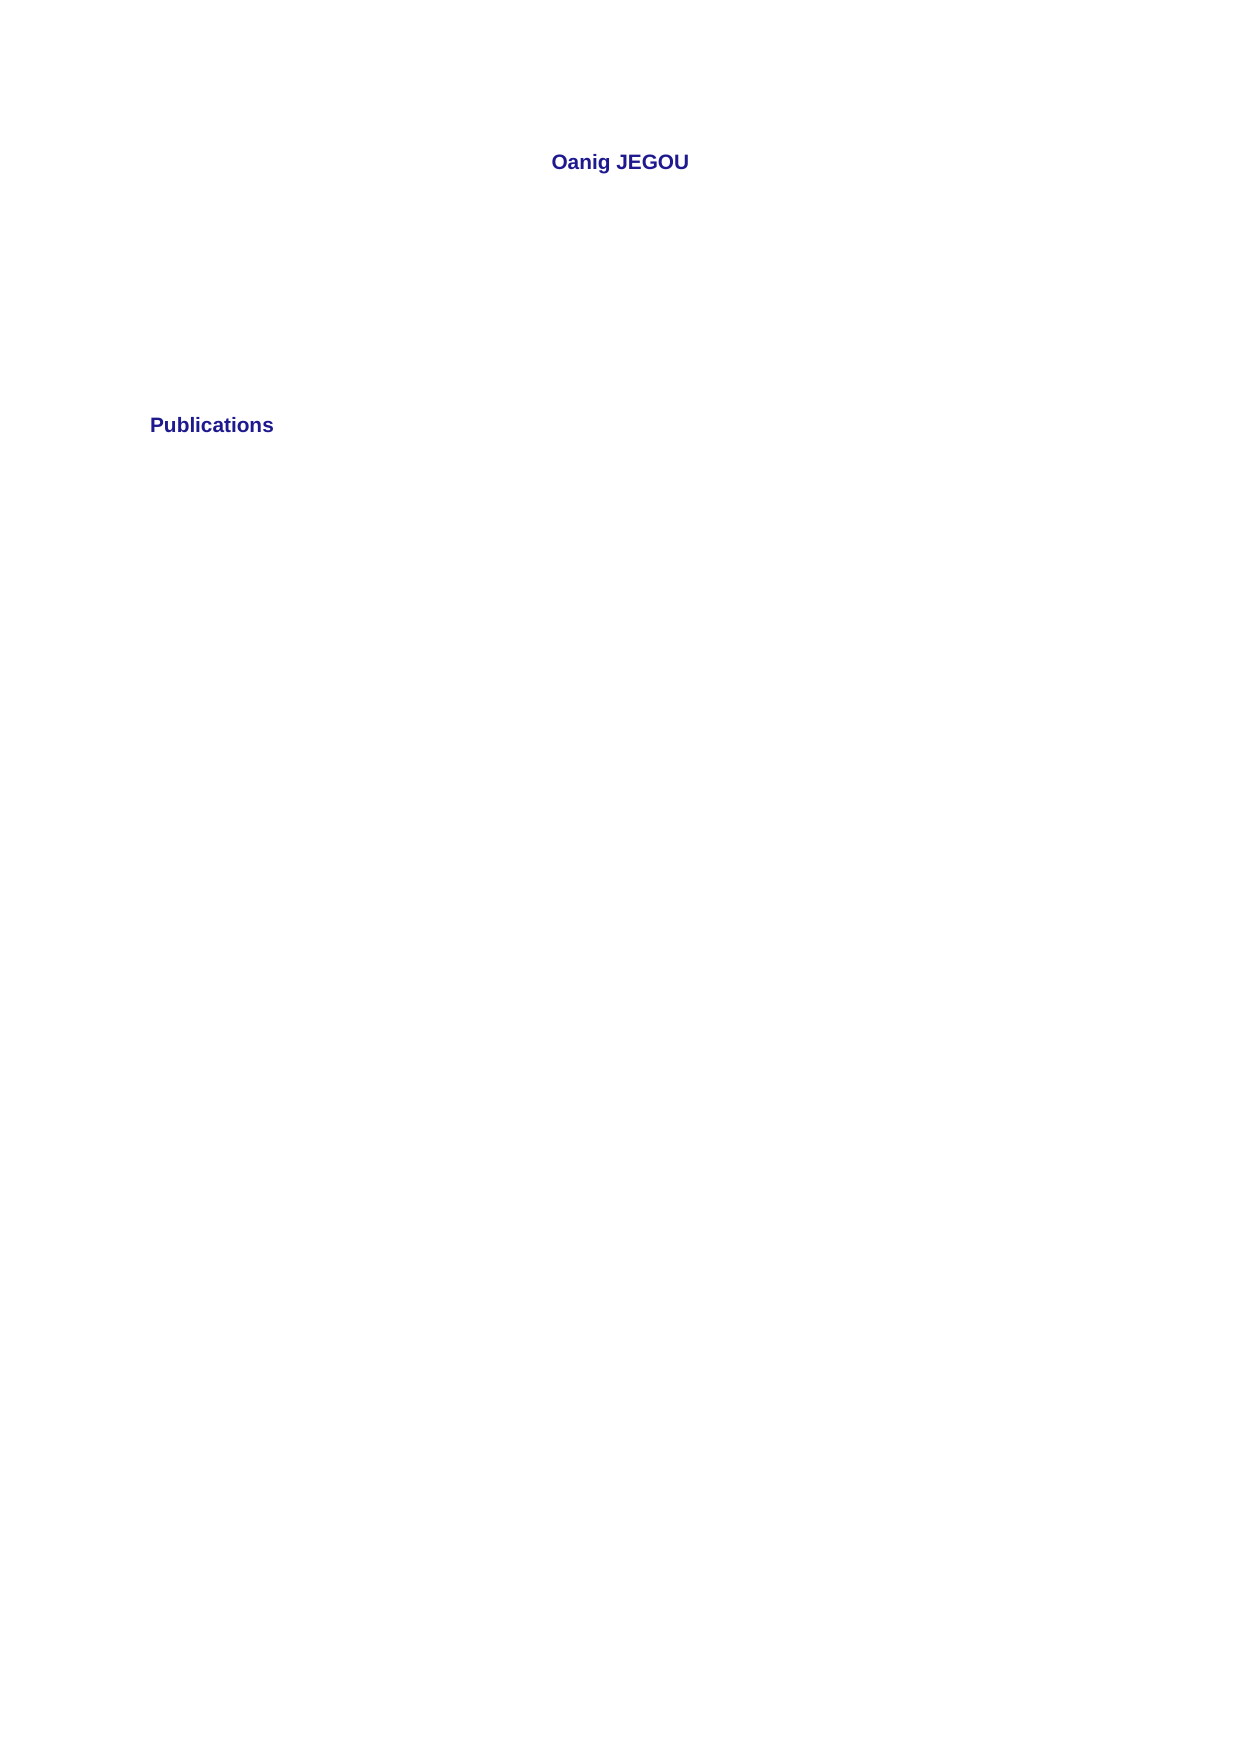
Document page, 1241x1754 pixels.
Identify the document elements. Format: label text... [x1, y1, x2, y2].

subtitle Publications [150, 412, 1090, 436]
subtitle Oanig JEGOU [150, 150, 1090, 174]
